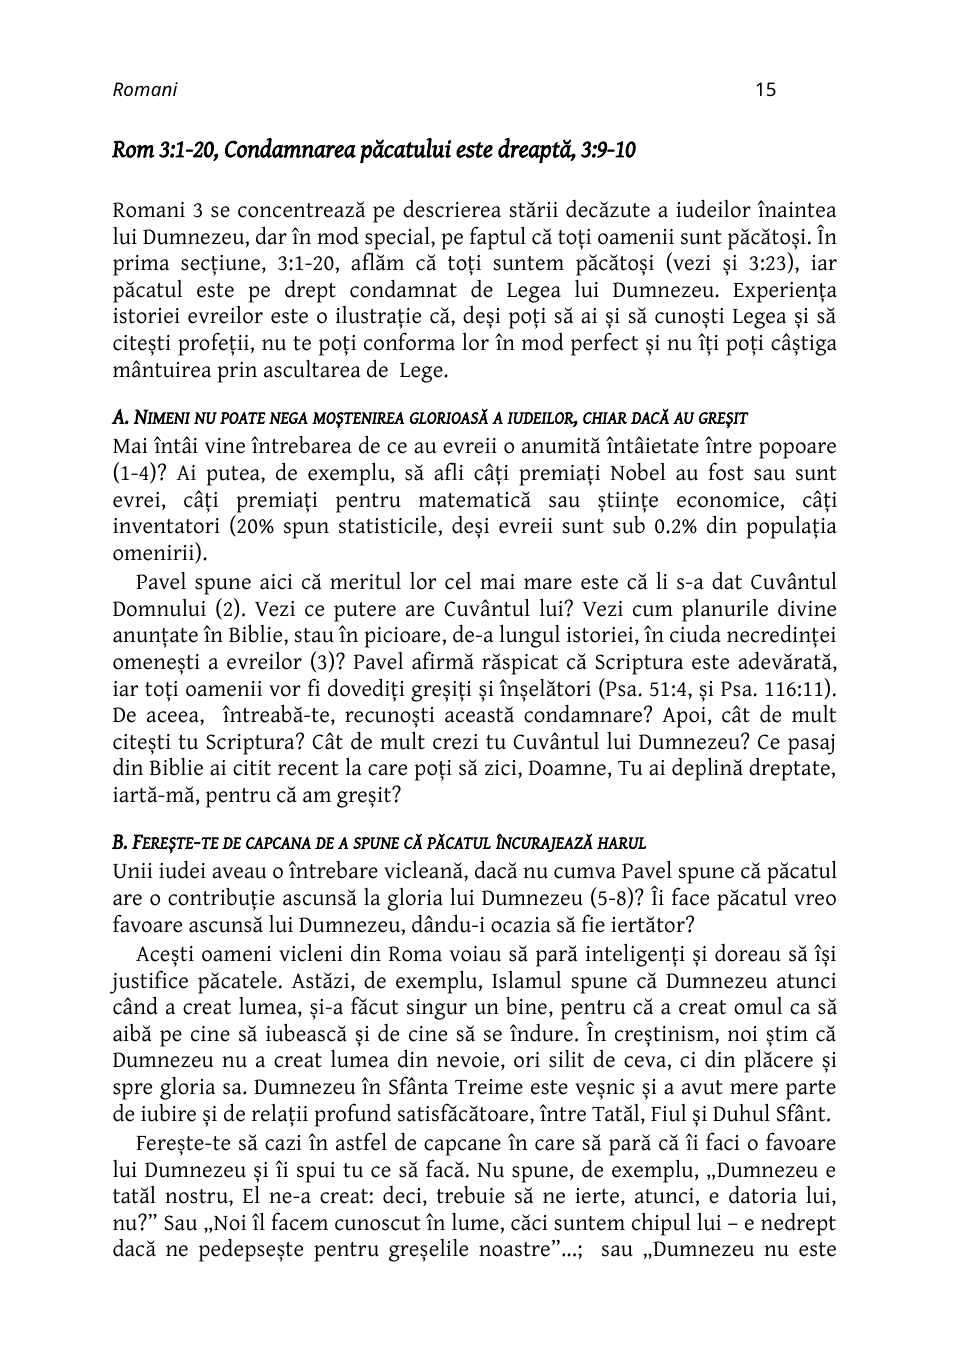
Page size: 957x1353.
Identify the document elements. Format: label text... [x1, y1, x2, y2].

text Acești oameni vicleni din Roma voiau să pară inteligenți și doreau să își justifice păcatele. Astăzi, de exemplu, Islamul spune că Dumnezeu atunci când a creat lumea, și-a făcut singur un bine, pentru că a creat omul ca să aibă pe cine să iubească și de cine să se îndure. În creștinism, noi știm că Dumnezeu nu a creat lumea din nevoie, ori silit de ceva, ci din plăcere și spre gloria sa. Dumnezeu în Sfânta Treime este veșnic și a avut mere parte de iubire și de relații profund satisfăcătoare, între Tatăl, Fiul și Duhul Sfânt. [112, 941, 838, 1127]
subtitle Rom 3:1-20, Condamnarea păcatului este dreaptă, 3:9-10 [508, 137, 838, 162]
text Pavel spune aici că meritul lor cel mai mare este că li s-a dat Cuvântul Domnului (2). Vezi ce putere are Cuvântul lui? Vezi cum planurile divine anunțate în Biblie, stau în picioare, de-a lungul istoriei, în ciuda necredinței omenești a evreilor (3)? Pavel afirmă răspicat că Scriptura este adevărată, iar toți oamenii vor fi dovediți greșiți și înșelători (Psa. 51:4, și Psa. 116:11). De aceea, întreabă-te, recunoști această condamnare? Apoi, cât de mult citești tu Scriptura? Cât de mult crezi tu Cuvântul lui Dumnezeu? Ce pasaj din Biblie ai citit recent la care poți să zici, Doamne, Tu ai deplină dreptate, iartă-mă, pentru că am greșit? [112, 569, 838, 808]
text Romani 3 se concentrează pe descrierea stării decăzute a iudeilor înaintea lui Dumnezeu, dar în mod special, pe faptul că toți oamenii sunt păcătoși. În prima secțiune, 3:1-20, aflăm că toți suntem păcătoși (vezi și 3:23), iar păcatul este pe drept condamnat de Legea lui Dumnezeu. Experiența istoriei evreilor este o ilustrație că, deși poți să ai și să cunoști Legea și să citești profeții, nu te poți conforma lor în mod perfect și nu îți poți câștiga mântuirea prin ascultarea de Lege. [112, 197, 838, 383]
subtitle Rom 3:1-20, Condamnarea păcatului este dreaptă, 3:9-10 [364, 137, 540, 162]
subtitle A. Nimeni nu poate nega moștenirea glorioasă a iudeilor, chiar dacă au greșit [112, 404, 838, 429]
text Ferește-te să cazi în astfel de capcane în care să pară că îi faci o favoare lui Dumnezeu și îi spui tu ce să facă. Nu spune, de exemplu, „Dumnezeu e tatăl nostru, El ne-a creat: deci, trebuie să ne ierte, atunci, e datoria lui, nu?” Sau „Noi îl facem cunoscut în lume, căci suntem chipul lui – e nedrept dacă ne pedepsește pentru greșelile noastre”...; sau „Dumnezeu nu este [112, 1130, 838, 1263]
subtitle Rom 3:1-20, Condamnarea păcatului este dreaptă, 3:9-10 [112, 137, 429, 162]
text Mai întâi vine întrebarea de ce au evreii o anumită întâietate între popoare (1-4)? Ai putea, de exemplu, să afli câți premiați Nobel au fost sau sunt evrei, câți premiați pentru matematică sau științe economice, câți inventatori (20% spun statisticile, deși evreii sunt sub 0.2% din populația omenirii). [112, 434, 838, 566]
text Unii iudei aveau o întrebare vicleană, dacă nu cumva Pavel spune că păcatul are o contribuție ascunsă la gloria lui Dumnezeu (5-8)? Îi face păcatul vreo favoare ascunsă lui Dumnezeu, dându-i ocazia să fie iertător? [112, 859, 838, 938]
subtitle B. Ferește-te de capcana de a spune că păcatul încurajează harul [112, 829, 838, 854]
